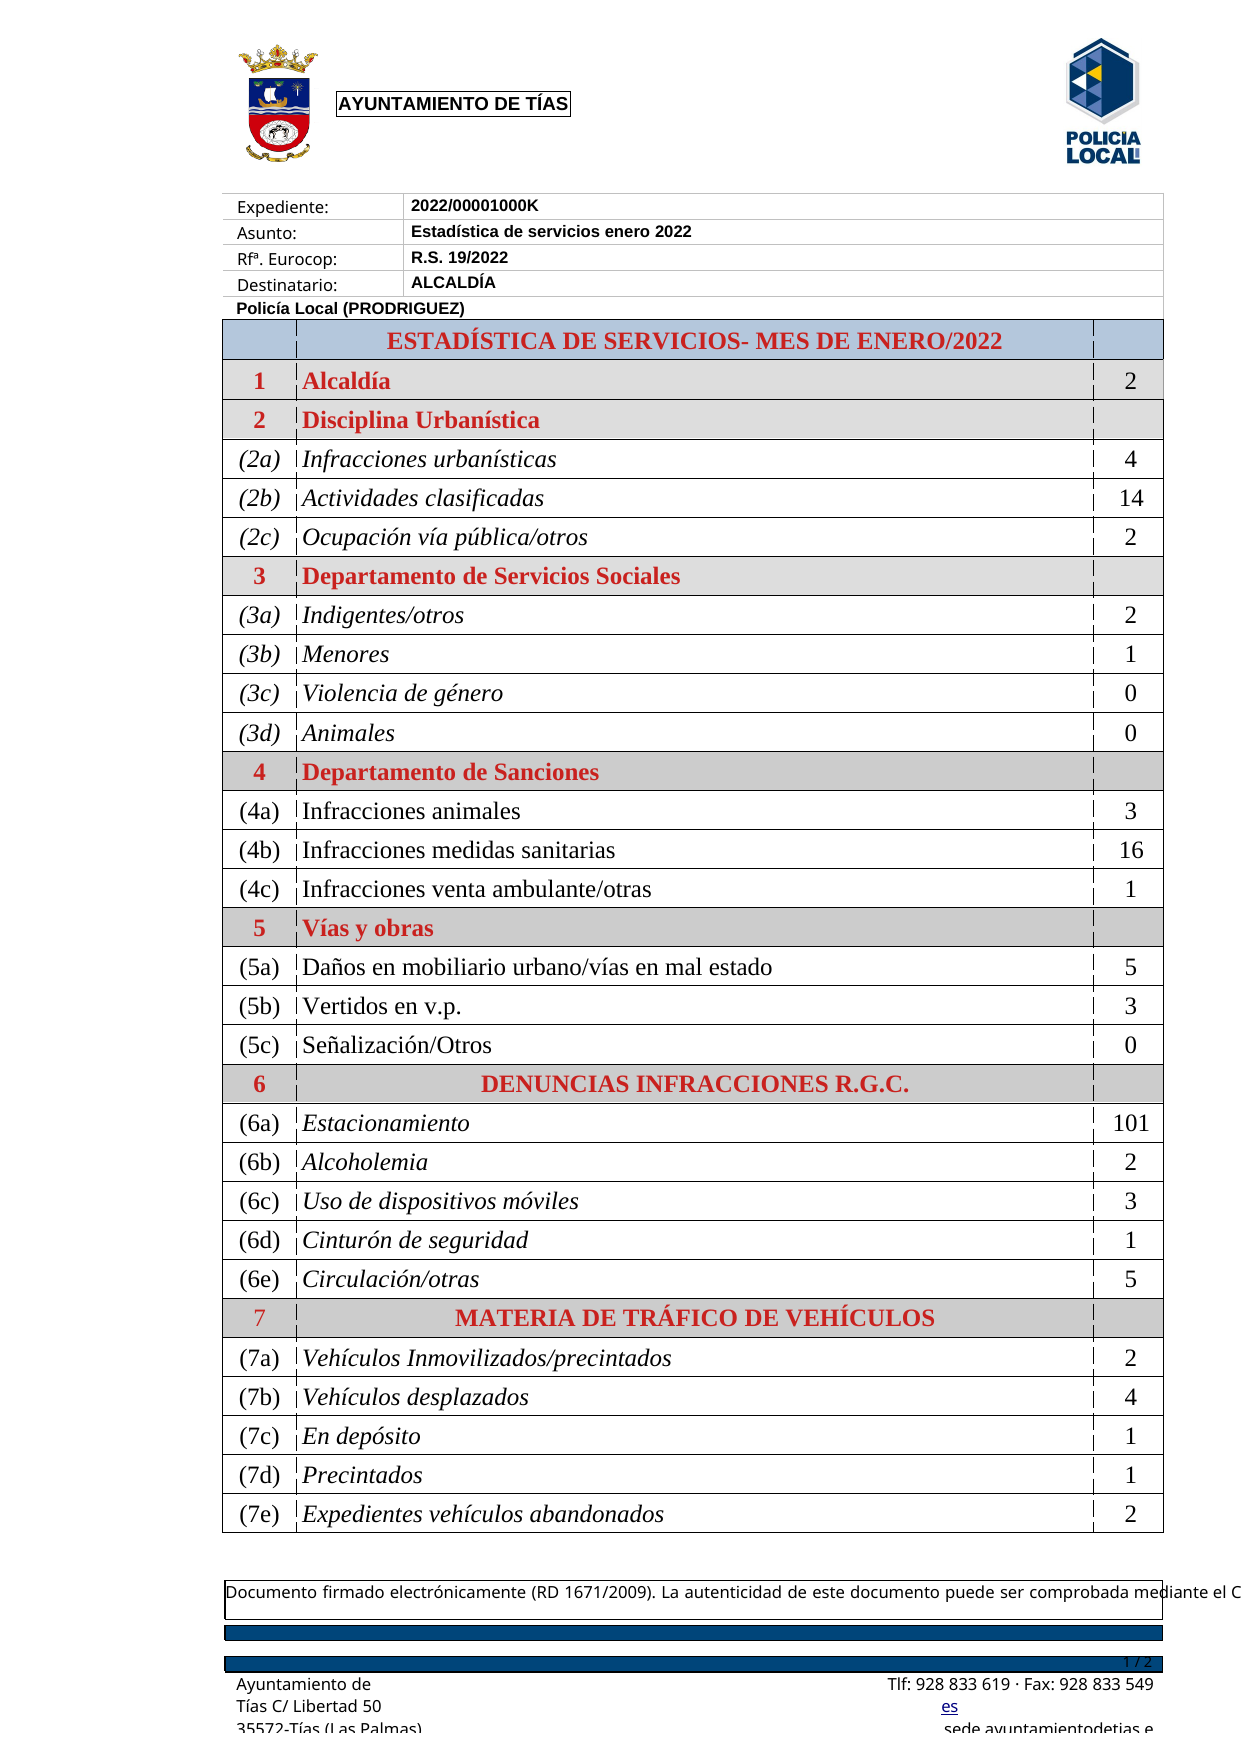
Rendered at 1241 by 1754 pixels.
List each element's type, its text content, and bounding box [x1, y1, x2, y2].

table_cell DENUNCIAS INFRACCIONES R.G.C. [296, 1065, 1093, 1102]
table_cell (2a) [223, 440, 296, 477]
table_cell (6c) [223, 1182, 296, 1220]
table_cell 2 [223, 400, 296, 438]
table_cell 2 [1093, 518, 1163, 556]
table_cell 14 [1093, 479, 1163, 517]
table_cell (6b) [223, 1143, 296, 1181]
table_header 2022/00001000K [404, 194, 1163, 218]
table_cell 3 [1093, 791, 1163, 829]
table_cell (4a) [223, 791, 296, 829]
table_cell MATERIA DE TRÁFICO DE VEHÍCULOS [296, 1299, 1093, 1337]
table_header Expediente: [222, 194, 403, 218]
table_cell 0 [1093, 1025, 1163, 1063]
table_cell 4 [223, 752, 296, 790]
table_cell Disciplina Urbanística [296, 400, 1093, 438]
table_cell [1093, 320, 1163, 359]
table_cell Destinatario: [222, 270, 403, 296]
table_cell Violencia de género [296, 674, 1093, 712]
table_cell (7e) [223, 1494, 296, 1532]
table_cell 5 [223, 908, 296, 946]
table_cell Infracciones animales [296, 791, 1093, 829]
table_cell (4b) [223, 830, 296, 868]
table_cell 1 [1093, 1221, 1163, 1259]
table_cell Actividades clasificadas [296, 479, 1093, 517]
table_cell Uso de dispositivos móviles [296, 1182, 1093, 1220]
table_cell (6a) [223, 1104, 296, 1142]
table_cell (7b) [223, 1377, 296, 1415]
table_cell Precintados [296, 1455, 1093, 1493]
table_cell (6d) [223, 1221, 296, 1259]
table_cell R.S. 19/2022 [404, 245, 1163, 270]
table_cell Expedientes vehículos abandonados [296, 1494, 1093, 1532]
table_cell 2 [1093, 360, 1163, 399]
table_cell (3a) [223, 596, 296, 634]
table_cell (5c) [223, 1025, 296, 1063]
table_cell Circulación/otras [296, 1260, 1093, 1298]
table_cell 0 [1093, 674, 1163, 712]
table_cell Cinturón de seguridad [296, 1221, 1093, 1259]
table_cell Alcaldía [296, 360, 1093, 399]
table_cell 3 [1093, 1182, 1163, 1220]
table_cell 5 [1093, 947, 1163, 985]
text 1 / 2 [175, 1561, 1152, 1671]
table_cell Animales [296, 713, 1093, 751]
table_cell (3d) [223, 713, 296, 751]
table_cell 2 [1093, 596, 1163, 634]
table_cell Indigentes/otros [296, 596, 1093, 634]
table_cell En depósito [296, 1416, 1093, 1454]
table_cell (7d) [223, 1455, 296, 1493]
table_cell 7 [223, 1299, 296, 1337]
table_cell 1 [1093, 1416, 1163, 1454]
table_cell 3 [223, 557, 296, 595]
table_cell ESTADÍSTICA DE SERVICIOS- MES DE ENERO/2022 [296, 320, 1093, 359]
table_cell Alcoholemia [296, 1143, 1093, 1181]
table_cell Rfª. Eurocop: [222, 244, 403, 270]
table_cell (6e) [223, 1260, 296, 1298]
table_cell (2c) [223, 518, 296, 556]
table_cell Vías y obras [296, 908, 1093, 946]
table_cell Infracciones venta ambulante/otras [296, 869, 1093, 907]
table_cell [1093, 908, 1163, 946]
table_cell Estacionamiento [296, 1104, 1093, 1142]
table_cell Vehículos Inmovilizados/precintados [296, 1338, 1093, 1376]
table_cell Daños en mobiliario urbano/vías en mal estado [296, 947, 1093, 985]
table_cell Infracciones medidas sanitarias [296, 830, 1093, 868]
table_cell 1 [1093, 1455, 1163, 1493]
table_cell 16 [1093, 830, 1163, 868]
table_cell 4 [1093, 440, 1163, 477]
table_cell ALCALDÍA [404, 271, 1163, 296]
table_cell Vehículos desplazados [296, 1377, 1093, 1415]
table_cell 6 [223, 1065, 296, 1102]
table_cell [1093, 1299, 1163, 1337]
table_cell 2 [1093, 1338, 1163, 1376]
table_cell Policía Local (PRODRIGUEZ) [222, 296, 1163, 319]
table_cell (7c) [223, 1416, 296, 1454]
table_cell 1 [1093, 869, 1163, 907]
table_cell Infracciones urbanísticas [296, 440, 1093, 477]
picture [1063, 38, 1142, 167]
table_cell (2b) [223, 479, 296, 517]
picture [238, 44, 319, 162]
table_cell (3c) [223, 674, 296, 712]
table_cell (7a) [223, 1338, 296, 1376]
table_cell 4 [1093, 1377, 1163, 1415]
table_cell 1 [223, 360, 296, 399]
table_cell 0 [1093, 713, 1163, 751]
table_cell (5a) [223, 947, 296, 985]
table_cell 2 [1093, 1143, 1163, 1181]
table_cell [1093, 752, 1163, 790]
table_cell Departamento de Servicios Sociales [296, 557, 1093, 595]
table_cell 1 [1093, 635, 1163, 673]
table_cell [1093, 557, 1163, 595]
table_cell [223, 320, 296, 359]
table_cell [1093, 400, 1163, 438]
table_cell 2 [1093, 1494, 1163, 1532]
table_cell 5 [1093, 1260, 1163, 1298]
table_cell Señalización/Otros [296, 1025, 1093, 1063]
table_cell Asunto: [222, 219, 403, 244]
table_cell Estadística de servicios enero 2022 [404, 220, 1163, 244]
table_cell Departamento de Sanciones [296, 752, 1093, 790]
table_cell Vertidos en v.p. [296, 986, 1093, 1024]
table_cell Ocupación vía pública/otros [296, 518, 1093, 556]
table_cell (3b) [223, 635, 296, 673]
table_cell Menores [296, 635, 1093, 673]
table_cell 3 [1093, 986, 1163, 1024]
table_cell 101 [1093, 1104, 1163, 1142]
table_cell (4c) [223, 869, 296, 907]
table_cell (5b) [223, 986, 296, 1024]
table_cell [1093, 1065, 1163, 1102]
